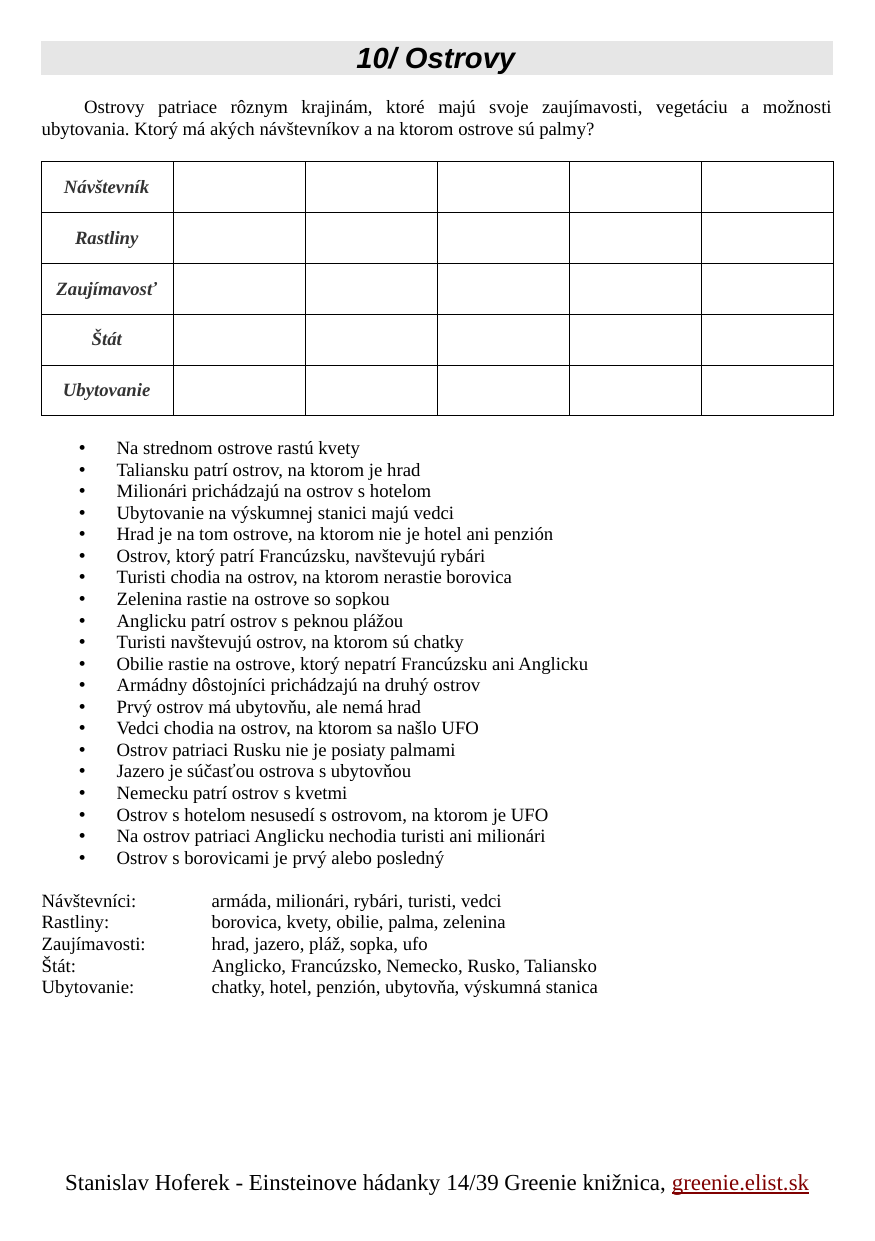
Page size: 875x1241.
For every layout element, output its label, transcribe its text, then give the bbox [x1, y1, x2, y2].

table_cell [306, 264, 437, 314]
table_cell [570, 213, 701, 263]
table_cell Štát [42, 315, 173, 364]
list Prvý ostrov má ubytovňu, ale nemá hrad [79, 696, 833, 717]
table_cell [174, 315, 305, 364]
table_cell [438, 264, 569, 314]
text Ostrovy patriace rôznym krajinám, ktoré majú svoje zaujímavosti, vegetáciu a možnosti ubytovania. Ktorý má akých návštevníkov a na ktorom ostrove sú palmy? [41, 96, 833, 139]
list Nemecku patrí ostrov s kvetmi [79, 782, 833, 803]
table_cell [306, 213, 437, 263]
table_cell [438, 366, 569, 415]
table_cell [174, 213, 305, 263]
list Ostrov s borovicami je prvý alebo posledný [79, 847, 833, 868]
table_cell Rastliny [42, 213, 173, 263]
table_cell Ubytovanie [42, 366, 173, 415]
table_cell [570, 366, 701, 415]
table_cell [438, 213, 569, 263]
table_header [438, 162, 569, 212]
table_cell [702, 315, 833, 364]
list Hrad je na tom ostrove, na ktorom nie je hotel ani penzión [79, 523, 833, 545]
text Rastliny: borovica, kvety, obilie, palma, zelenina [41, 911, 833, 933]
table_header [306, 162, 437, 212]
table_header [702, 162, 833, 212]
table_cell [702, 213, 833, 263]
list Zelenina rastie na ostrove so sopkou [79, 588, 833, 609]
list Anglicku patrí ostrov s peknou plážou [79, 609, 833, 631]
list Jazero je súčasťou ostrova s ubytovňou [79, 760, 833, 782]
list Obilie rastie na ostrove, ktorý nepatrí Francúzsku ani Anglicku [79, 653, 833, 674]
table_cell [570, 315, 701, 364]
table_cell [702, 264, 833, 314]
list Ostrov s hotelom nesusedí s ostrovom, na ktorom je UFO [79, 803, 833, 825]
table_cell Zaujímavosť [42, 264, 173, 314]
list Vedci chodia na ostrov, na ktorom sa našlo UFO [79, 717, 833, 739]
table_cell [174, 264, 305, 314]
list Armádny dôstojníci prichádzajú na druhý ostrov [79, 674, 833, 696]
table_cell [306, 366, 437, 415]
table_header [570, 162, 701, 212]
table_header Návštevník [42, 162, 173, 212]
subtitle 10/ Ostrovy [41, 41, 833, 75]
text Zaujímavosti: hrad, jazero, pláž, sopka, ufo [41, 933, 833, 954]
table_cell [570, 264, 701, 314]
text Návštevníci: armáda, milionári, rybári, turisti, vedci [41, 890, 833, 911]
list Taliansku patrí ostrov, na ktorom je hrad [79, 458, 833, 480]
list Ubytovanie na výskumnej stanici majú vedci [79, 502, 833, 523]
list Na ostrov patriaci Anglicku nechodia turisti ani milionári [79, 825, 833, 847]
list Ostrov, ktorý patrí Francúzsku, navštevujú rybári [79, 545, 833, 566]
table_header [174, 162, 305, 212]
list Na strednom ostrove rastú kvety [79, 437, 833, 458]
list Turisti navštevujú ostrov, na ktorom sú chatky [79, 631, 833, 653]
text Ubytovanie: chatky, hotel, penzión, ubytovňa, výskumná stanica [41, 976, 833, 998]
list Turisti chodia na ostrov, na ktorom nerastie borovica [79, 566, 833, 588]
table_cell [306, 315, 437, 364]
list Milionári prichádzajú na ostrov s hotelom [79, 480, 833, 502]
text Štát: Anglicko, Francúzsko, Nemecko, Rusko, Taliansko [41, 954, 833, 976]
table_cell [438, 315, 569, 364]
table_cell [174, 366, 305, 415]
table_cell [702, 366, 833, 415]
list Ostrov patriaci Rusku nie je posiaty palmami [79, 739, 833, 760]
